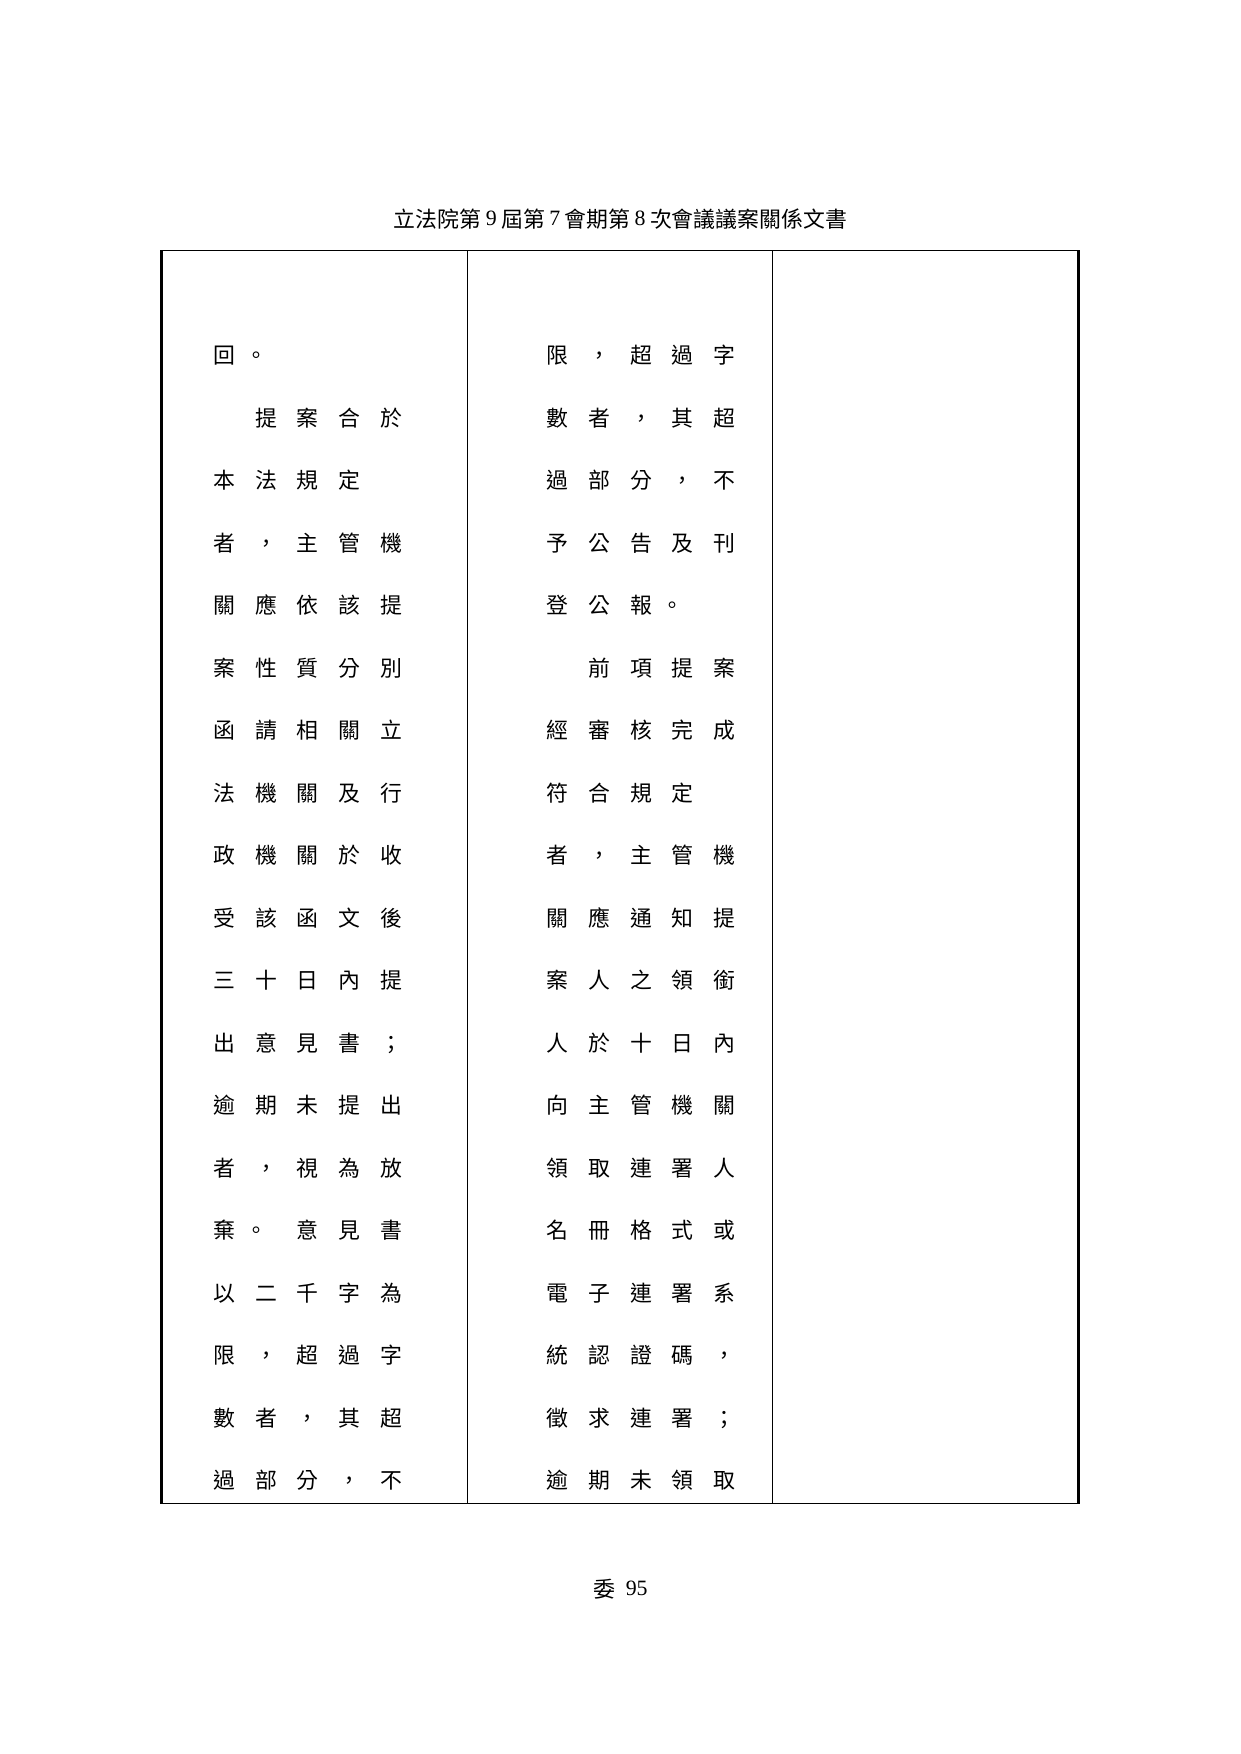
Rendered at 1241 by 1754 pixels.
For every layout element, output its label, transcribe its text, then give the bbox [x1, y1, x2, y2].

table_cell 回。 提案合於本法規定者，主管機關應依該提案性質分別函請相關立法機關及行政機關於收受該函文後三十日內提出意見書；逾期未提出者，視為放棄。意見書以二千字為限，超過字數者，其超過部分，不 [163, 251, 467, 1503]
table_cell 限，超過字數者，其超過部分，不予公告及刊登公報。 前項提案經審核完成符合規定者，主管機關應通知提案人之領銜人於十日內向主管機關領取連署人名冊格式或電子連署系統認證碼，徵求連署；逾期未領取 [468, 251, 772, 1503]
table_cell [773, 251, 1077, 1503]
